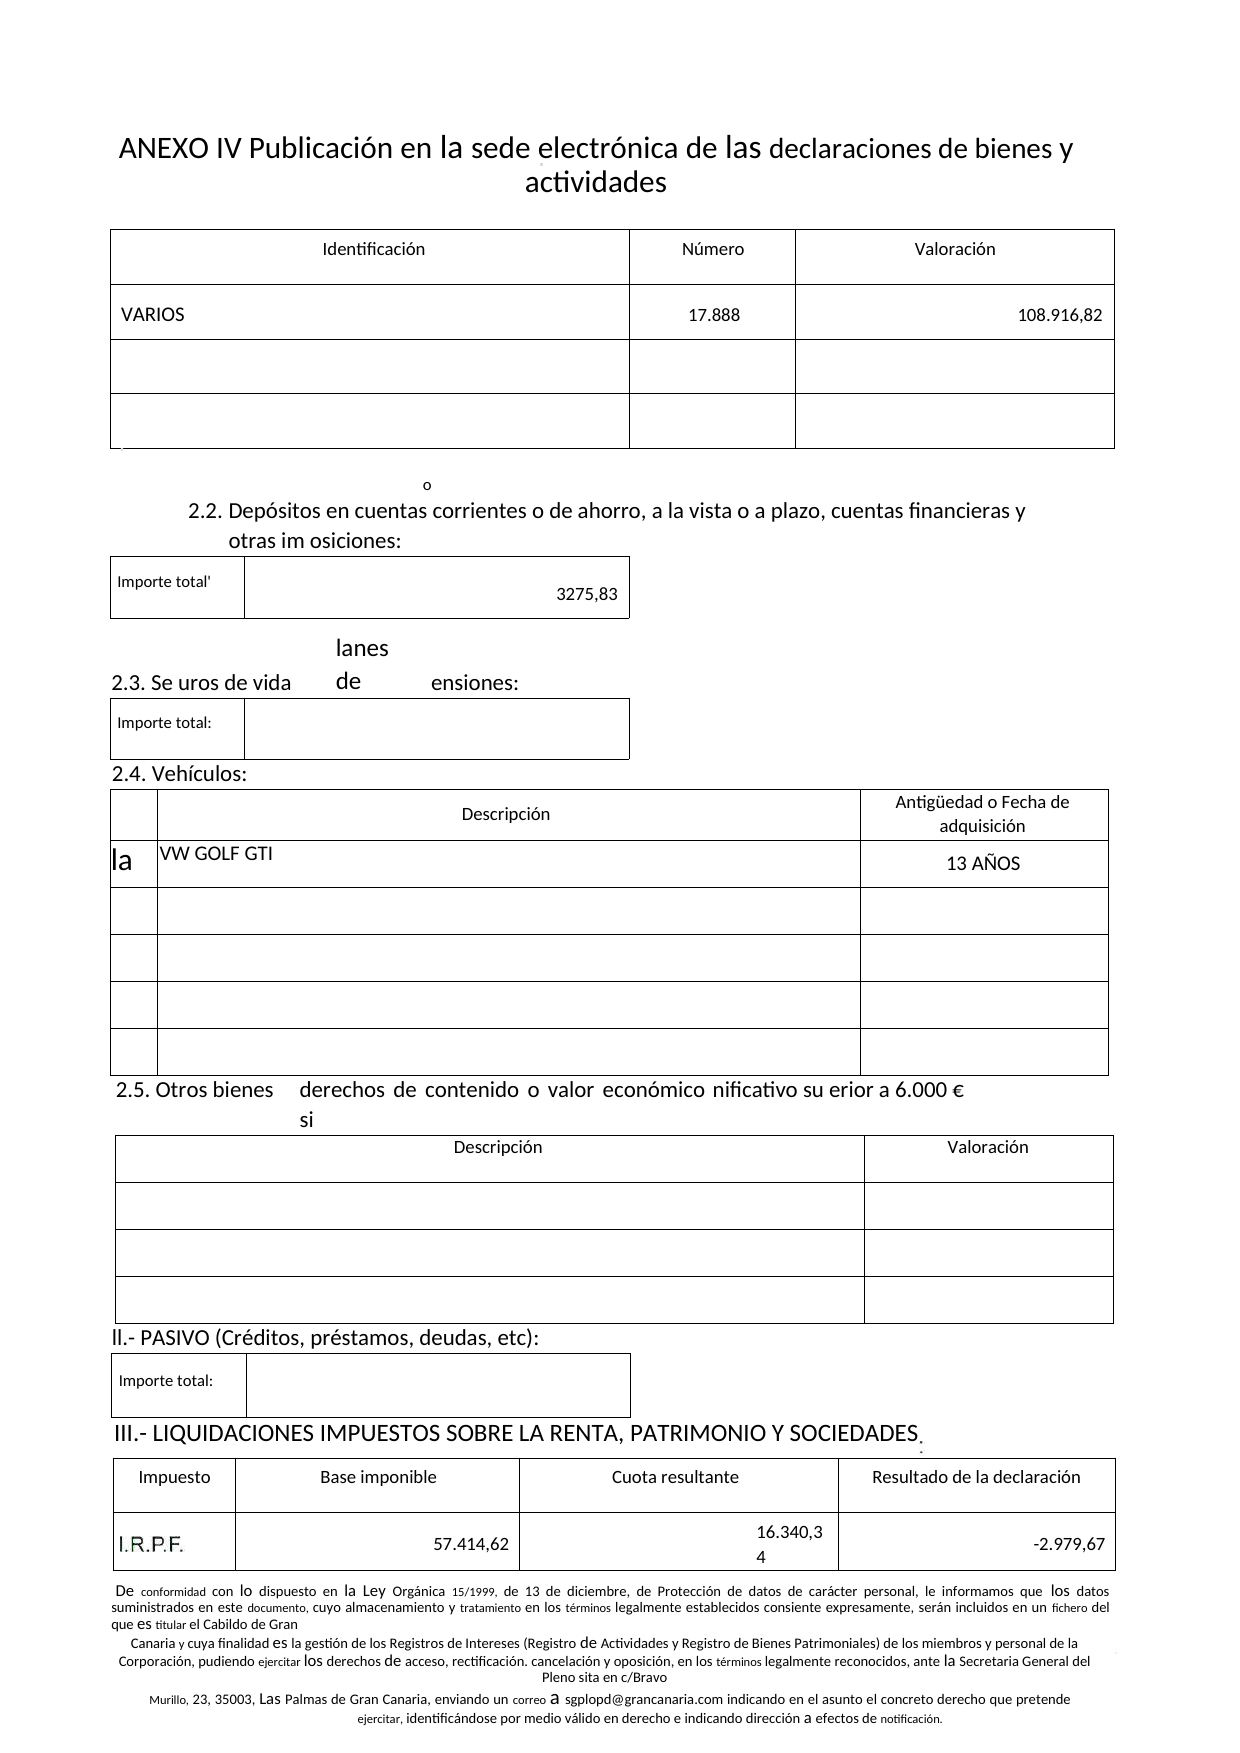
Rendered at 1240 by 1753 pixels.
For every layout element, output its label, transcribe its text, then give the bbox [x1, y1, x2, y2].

table_cell 2.5. Otros bienes [115, 1076, 299, 1135]
table_cell ensiones: [421, 619, 556, 697]
table_cell [116, 1183, 299, 1229]
table_header [756, 1459, 838, 1512]
table_header [421, 557, 556, 618]
table_cell [295, 888, 860, 933]
table_cell [421, 699, 556, 759]
table_cell VW GOLF GTI [158, 841, 295, 887]
table_cell [240, 394, 629, 448]
table_cell [299, 1230, 864, 1276]
table_cell [116, 1230, 299, 1276]
table_cell [796, 394, 1114, 448]
table_cell [299, 1183, 864, 1229]
table_header Impuesto [114, 1459, 235, 1512]
table_cell [630, 394, 795, 448]
table_cell derechos de contenido o valor económico si [299, 1076, 709, 1135]
table_cell 108.916,82 [796, 285, 1114, 338]
table_cell [556, 699, 629, 759]
table_header Identificación [240, 230, 629, 284]
table_cell [111, 1076, 115, 1135]
table_header Resultado de la declaración [839, 1459, 1115, 1512]
table_header Descripción [295, 790, 860, 839]
table_header [158, 790, 295, 839]
table_cell [1109, 981, 1113, 1027]
table_cell [1109, 840, 1113, 887]
table_cell [865, 1230, 1113, 1276]
table_cell [111, 394, 240, 448]
table_cell [861, 982, 1108, 1027]
table_cell 17.888 [630, 285, 795, 338]
table_cell lanes de [325, 619, 421, 697]
table_cell [111, 888, 157, 933]
table_header 3275,83 [556, 557, 629, 618]
table_header [325, 557, 421, 618]
table_cell Descripción [299, 1136, 864, 1182]
table_cell -2.979,67 [839, 1513, 1115, 1569]
table_cell [325, 699, 421, 759]
table_cell [1109, 1028, 1113, 1074]
table_cell [865, 1183, 1113, 1229]
table_cell [111, 1135, 115, 1182]
table_cell [116, 1277, 299, 1323]
text o [423, 475, 1043, 495]
table_header Importe total' [111, 557, 244, 618]
table_cell 2.3. Se uros de vida [110, 619, 325, 697]
table_cell 13 AÑOS [861, 841, 1108, 887]
table_cell Importe total: [111, 699, 244, 759]
table_cell [295, 841, 860, 887]
text III.- LIQUIDACIONES IMPUESTOS SOBRE LA RENTA, PATRIMONIO Y SOCIEDADES [114, 1417, 1043, 1456]
table_cell [295, 1029, 860, 1074]
table_cell [111, 1276, 115, 1323]
table_header Valoración [796, 230, 1114, 284]
table_cell [861, 935, 1108, 981]
table_cell [158, 1029, 295, 1074]
table_header [1109, 789, 1113, 839]
table_cell [295, 982, 860, 1027]
table_cell [1109, 887, 1113, 933]
table_cell [245, 699, 325, 759]
table_cell [111, 1182, 115, 1229]
table_cell [114, 1513, 235, 1569]
table_cell [630, 340, 795, 393]
table_header [111, 790, 157, 839]
table_header [111, 230, 240, 284]
table_cell Valoración [865, 1136, 1113, 1182]
table_cell 16.340,34 [756, 1513, 838, 1569]
table_cell [295, 935, 860, 981]
table_header [245, 557, 325, 618]
table_cell [556, 619, 629, 697]
table_header Cuota resultante [520, 1459, 756, 1512]
table_cell [158, 888, 295, 933]
table_header Base imponible [236, 1459, 519, 1512]
table_cell [158, 935, 295, 981]
table_cell [111, 982, 157, 1027]
table_cell [111, 935, 157, 981]
table_cell la [111, 841, 157, 887]
table_cell [111, 1029, 157, 1074]
table_header [247, 1354, 630, 1416]
table_header Número [630, 230, 795, 284]
table_cell VARIOS [111, 285, 240, 338]
table_header Antigüedad o Fecha de adquisición [861, 790, 1108, 839]
table_cell [116, 1136, 299, 1182]
table_header Importe total: [112, 1354, 246, 1416]
table_cell [111, 1229, 115, 1276]
list Depósitos en cuentas corrientes o de ahorro, a la vista o a plazo, cuentas financieras y otras im osiciones: [188, 496, 1043, 554]
table_cell [861, 1029, 1108, 1074]
table_cell [240, 285, 629, 338]
table_cell nificativo su erior a 6.000 € [709, 1076, 976, 1135]
table_cell [111, 340, 240, 393]
table_cell [520, 1513, 756, 1569]
text ll.- PASIVO (Créditos, préstamos, deudas, etc): [112, 1323, 1043, 1351]
table_cell [861, 888, 1108, 933]
table_cell [796, 340, 1114, 393]
table_cell [299, 1277, 864, 1323]
table_cell [1109, 934, 1113, 981]
text 2.4. Vehículos: [112, 759, 1043, 787]
table_cell [158, 982, 295, 1027]
table_cell 57.414,62 [236, 1513, 519, 1569]
table_cell [865, 1277, 1113, 1323]
table_cell [240, 340, 629, 393]
table_cell [976, 1075, 1113, 1135]
